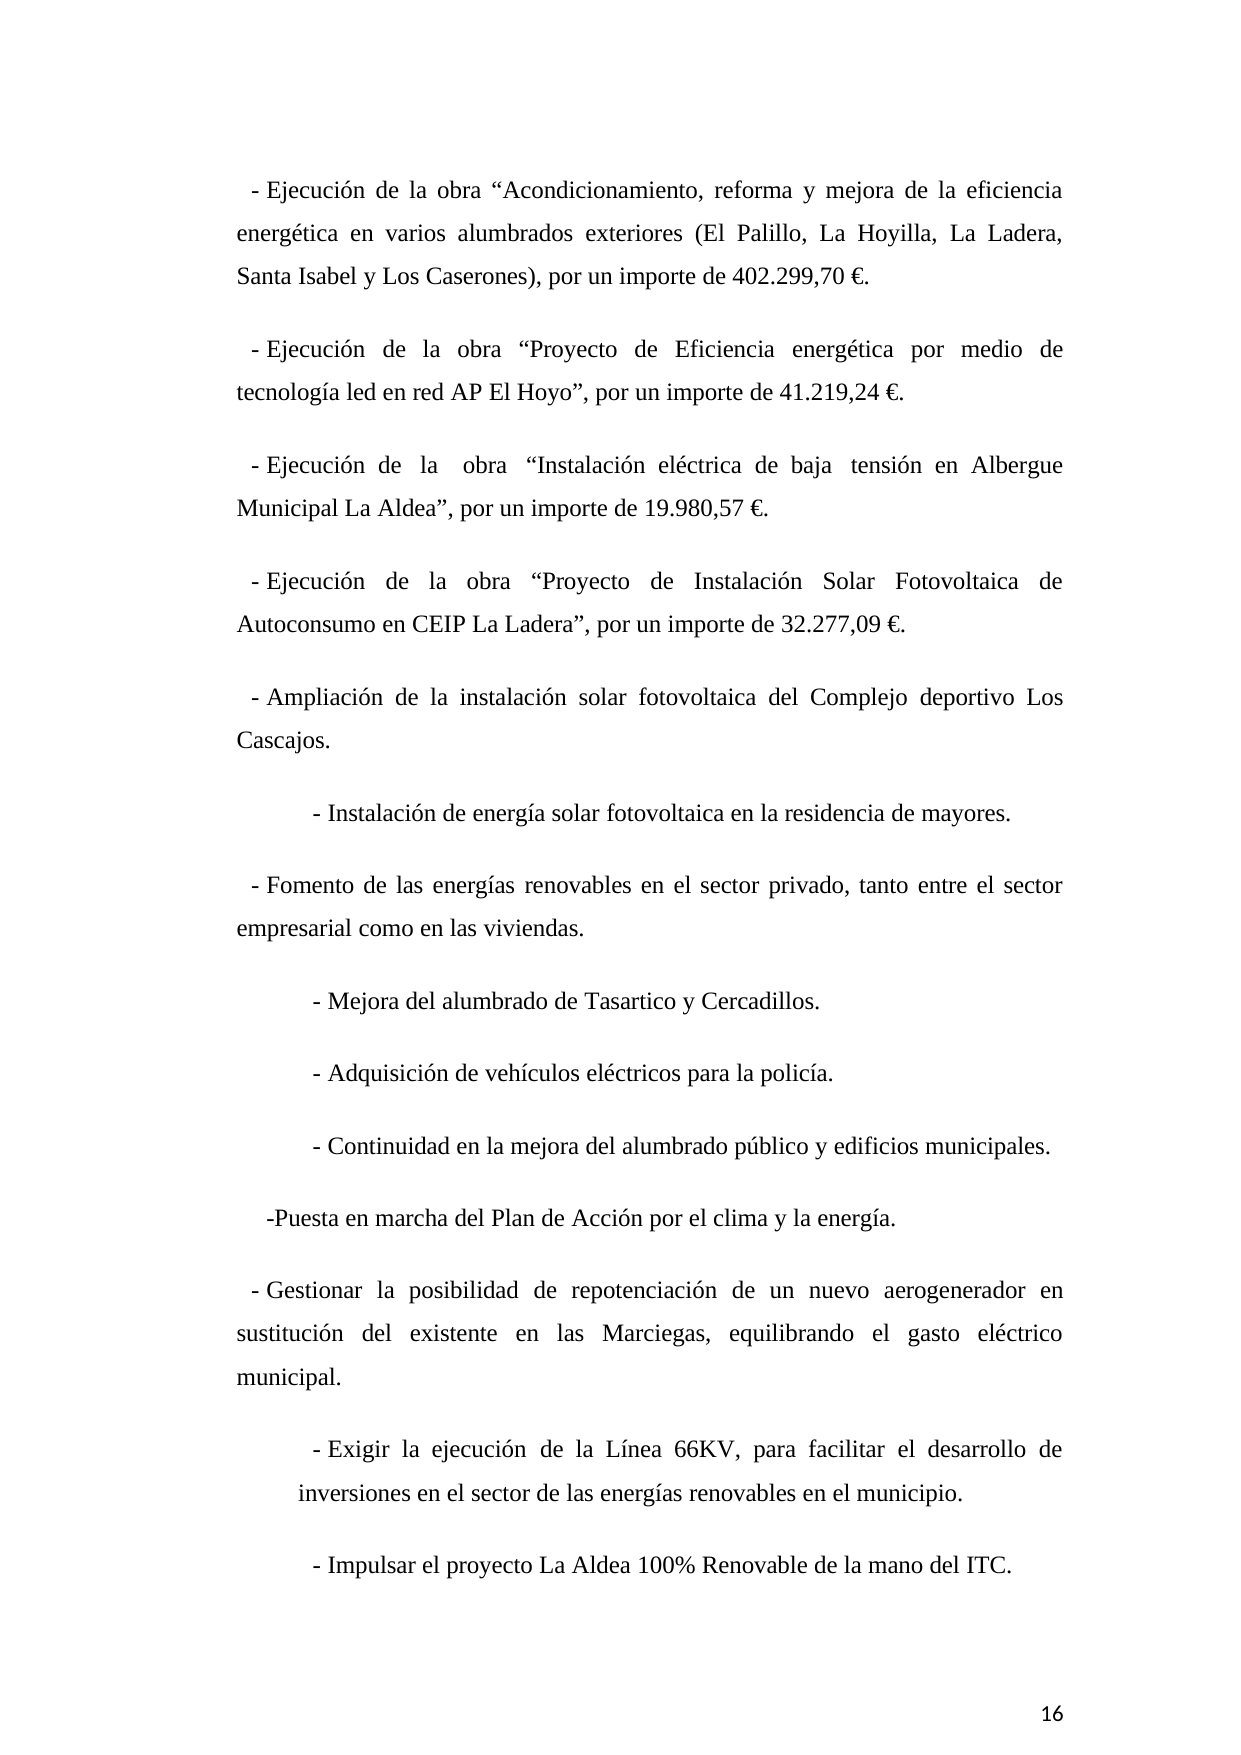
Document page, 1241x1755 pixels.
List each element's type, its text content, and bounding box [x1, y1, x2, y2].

list Impulsar el proyecto La Aldea 100% Renovable de la mano del ITC. [312, 1550, 1076, 1579]
text -Puesta en marcha del Plan de Acción por el clima y la energía. [266, 1203, 1076, 1232]
list Instalación de energía solar fotovoltaica en la residencia de mayores. [312, 798, 1076, 827]
list Ejecución de la obra “Proyecto de Instalación Solar Fotovoltaica de Autoconsumo en CEIP La Ladera”, por un importe de 32.277,09 €. [221, 566, 1063, 638]
list Ejecución de la obra “Acondicionamiento, reforma y mejora de la eficiencia energética en varios alumbrados exteriores (El Palillo, La Hoyilla, La Ladera, Santa Isabel y Los Caserones), por un importe de 402.299,70 €. [221, 175, 1063, 290]
list Ejecución de la obra “Proyecto de Eficiencia energética por medio de tecnología led en red AP El Hoyo”, por un importe de 41.219,24 €. [221, 334, 1063, 406]
list Continuidad en la mejora del alumbrado público y edificios municipales. [312, 1131, 1076, 1159]
list Gestionar la posibilidad de repotenciación de un nuevo aerogenerador en sustitución del existente en las Marciegas, equilibrando el gasto eléctrico municipal. [221, 1275, 1063, 1390]
list Exigir la ejecución de la Línea 66KV, para facilitar el desarrollo de inversiones en el sector de las energías renovables en el municipio. [283, 1434, 1063, 1506]
list Ampliación de la instalación solar fotovoltaica del Complejo deportivo Los Cascajos. [221, 682, 1063, 754]
list Fomento de las energías renovables en el sector privado, tanto entre el sector empresarial como en las viviendas. [221, 870, 1063, 942]
list Adquisición de vehículos eléctricos para la policía. [312, 1058, 1076, 1087]
list Mejora del alumbrado de Tasartico y Cercadillos. [312, 986, 1076, 1015]
list Ejecución de la obra “Instalación eléctrica de baja tensión en Albergue Municipal La Aldea”, por un importe de 19.980,57 €. [221, 450, 1063, 522]
